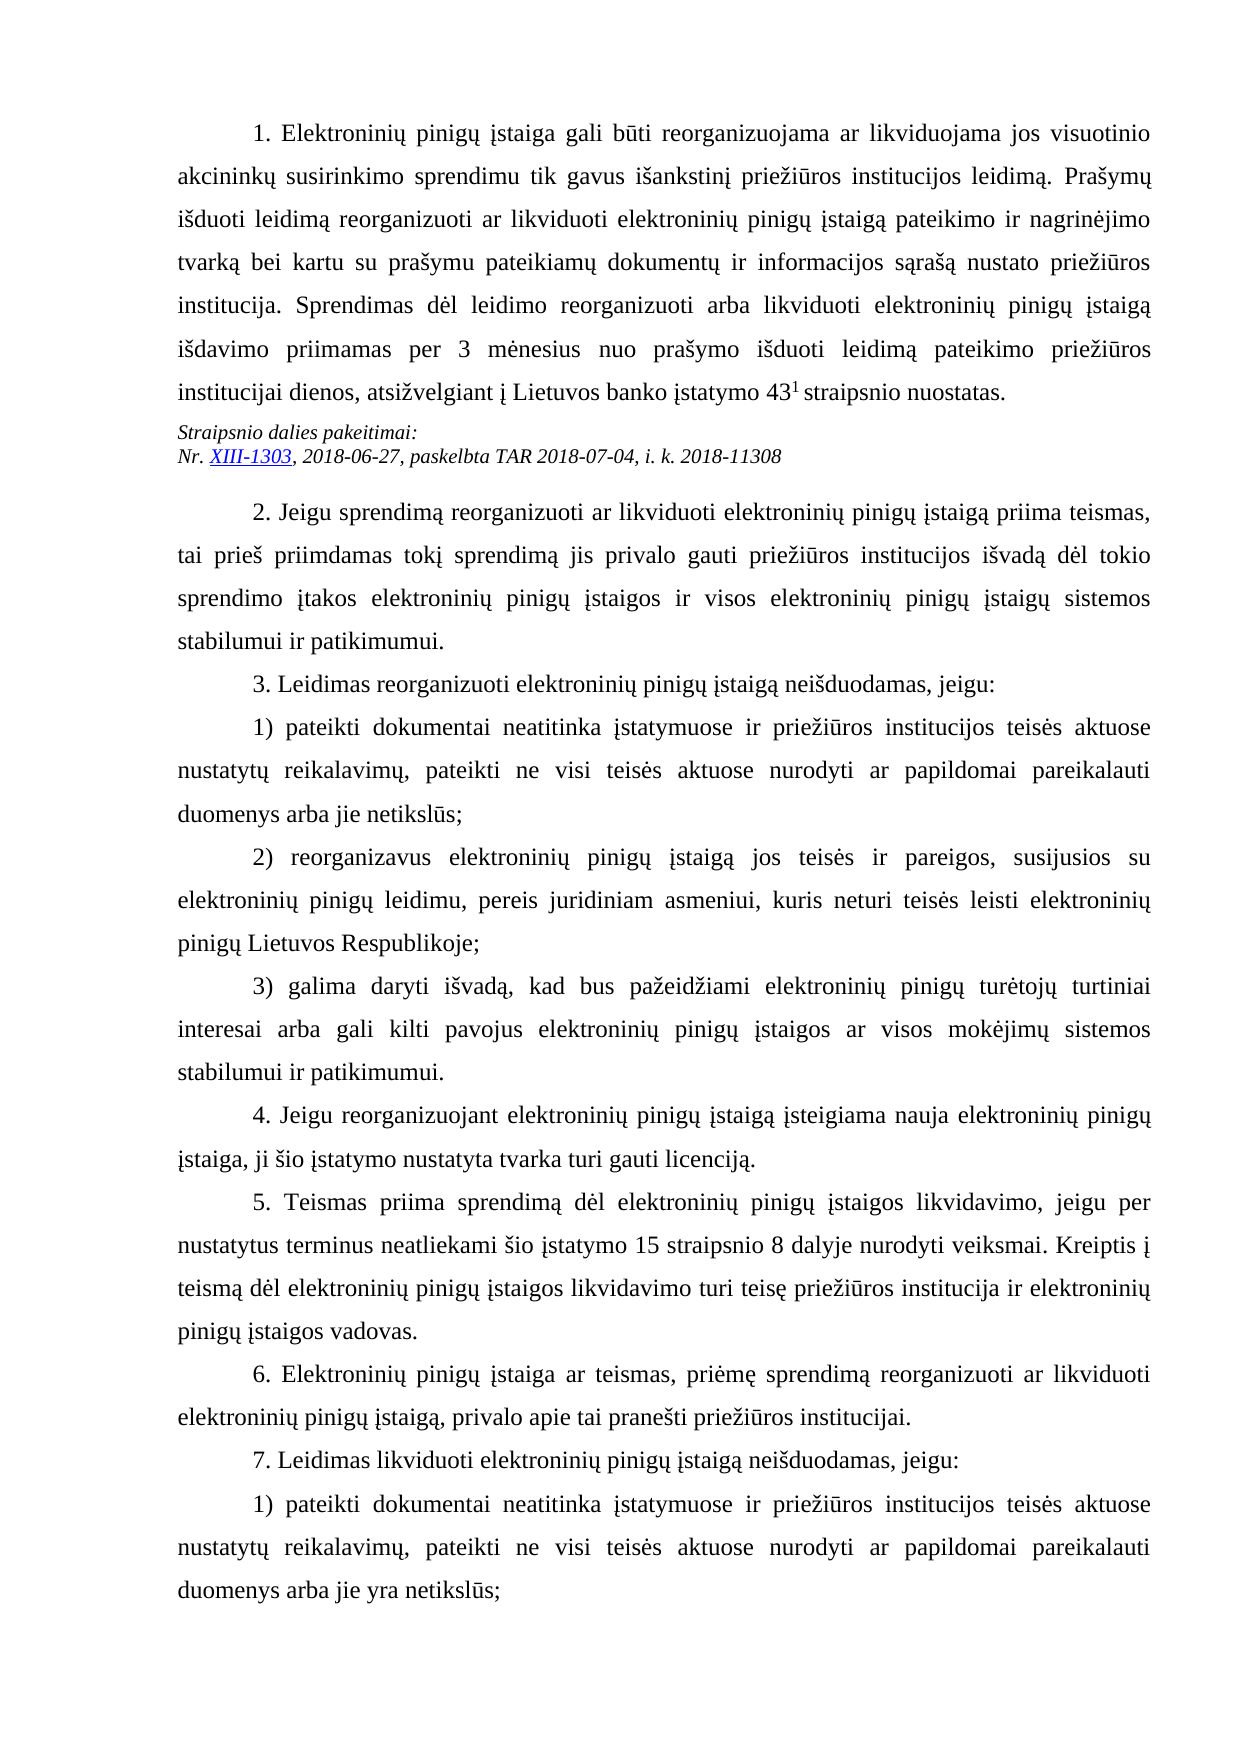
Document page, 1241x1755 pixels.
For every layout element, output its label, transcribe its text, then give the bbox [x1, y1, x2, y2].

text 3) galima daryti išvadą, kad bus pažeidžiami elektroninių pinigų turėtojų turtiniai interesai arba gali kilti pavojus elektroninių pinigų įstaigos ar visos mokėjimų sistemos stabilumui ir patikimumui. [177, 971, 1152, 1086]
text 4. Jeigu reorganizuojant elektroninių pinigų įstaigą įsteigiama nauja elektroninių pinigų įstaiga, ji šio įstatymo nustatyta tvarka turi gauti licenciją. [177, 1101, 1152, 1172]
text 1) pateikti dokumentai neatitinka įstatymuose ir priežiūros institucijos teisės aktuose nustatytų reikalavimų, pateikti ne visi teisės aktuose nurodyti ar papildomai pareikalauti duomenys arba jie netikslūs; [177, 712, 1152, 827]
text 2. Jeigu sprendimą reorganizuoti ar likviduoti elektroninių pinigų įstaigą priima teismas, tai prieš priimdamas tokį sprendimą jis privalo gauti priežiūros institucijos išvadą dėl tokio sprendimo įtakos elektroninių pinigų įstaigos ir visos elektroninių pinigų įstaigų sistemos stabilumui ir patikimumui. [177, 497, 1152, 655]
text 5. Teismas priima sprendimą dėl elektroninių pinigų įstaigos likvidavimo, jeigu per nustatytus terminus neatliekami šio įstatymo 15 straipsnio 8 dalyje nurodyti veiksmai. Kreiptis į teismą dėl elektroninių pinigų įstaigos likvidavimo turi teisę priežiūros institucija ir elektroninių pinigų įstaigos vadovas. [177, 1187, 1152, 1345]
text 7. Leidimas likviduoti elektroninių pinigų įstaigą neišduodamas, jeigu: [177, 1446, 1152, 1474]
text 1) pateikti dokumentai neatitinka įstatymuose ir priežiūros institucijos teisės aktuose nustatytų reikalavimų, pateikti ne visi teisės aktuose nurodyti ar papildomai pareikalauti duomenys arba jie yra netikslūs; [177, 1489, 1152, 1604]
text 3. Leidimas reorganizuoti elektroninių pinigų įstaigą neišduodamas, jeigu: [177, 669, 1152, 698]
text Straipsnio dalies pakeitimai: [177, 420, 1152, 444]
text Nr. XIII-1303, 2018-06-27, paskelbta TAR 2018-07-04, i. k. 2018-11308 [177, 444, 1152, 468]
text 1. Elektroninių pinigų įstaiga gali būti reorganizuojama ar likviduojama jos visuotinio akcininkų susirinkimo sprendimu tik gavus išankstinį priežiūros institucijos leidimą. Prašymų išduoti leidimą reorganizuoti ar likviduoti elektroninių pinigų įstaigą pateikimo ir nagrinėjimo tvarką bei kartu su prašymu pateikiamų dokumentų ir informacijos sąrašą nustato priežiūros institucija. Sprendimas dėl leidimo reorganizuoti arba likviduoti elektroninių pinigų įstaigą išdavimo priimamas per 3 mėnesius nuo prašymo išduoti leidimą pateikimo priežiūros institucijai dienos, atsižvelgiant į Lietuvos banko įstatymo 431 straipsnio nuostatas. [177, 118, 1152, 406]
text 6. Elektroninių pinigų įstaiga ar teismas, priėmę sprendimą reorganizuoti ar likviduoti elektroninių pinigų įstaigą, privalo apie tai pranešti priežiūros institucijai. [177, 1359, 1152, 1431]
text 2) reorganizavus elektroninių pinigų įstaigą jos teisės ir pareigos, susijusios su elektroninių pinigų leidimu, pereis juridiniam asmeniui, kuris neturi teisės leisti elektroninių pinigų Lietuvos Respublikoje; [177, 842, 1152, 957]
